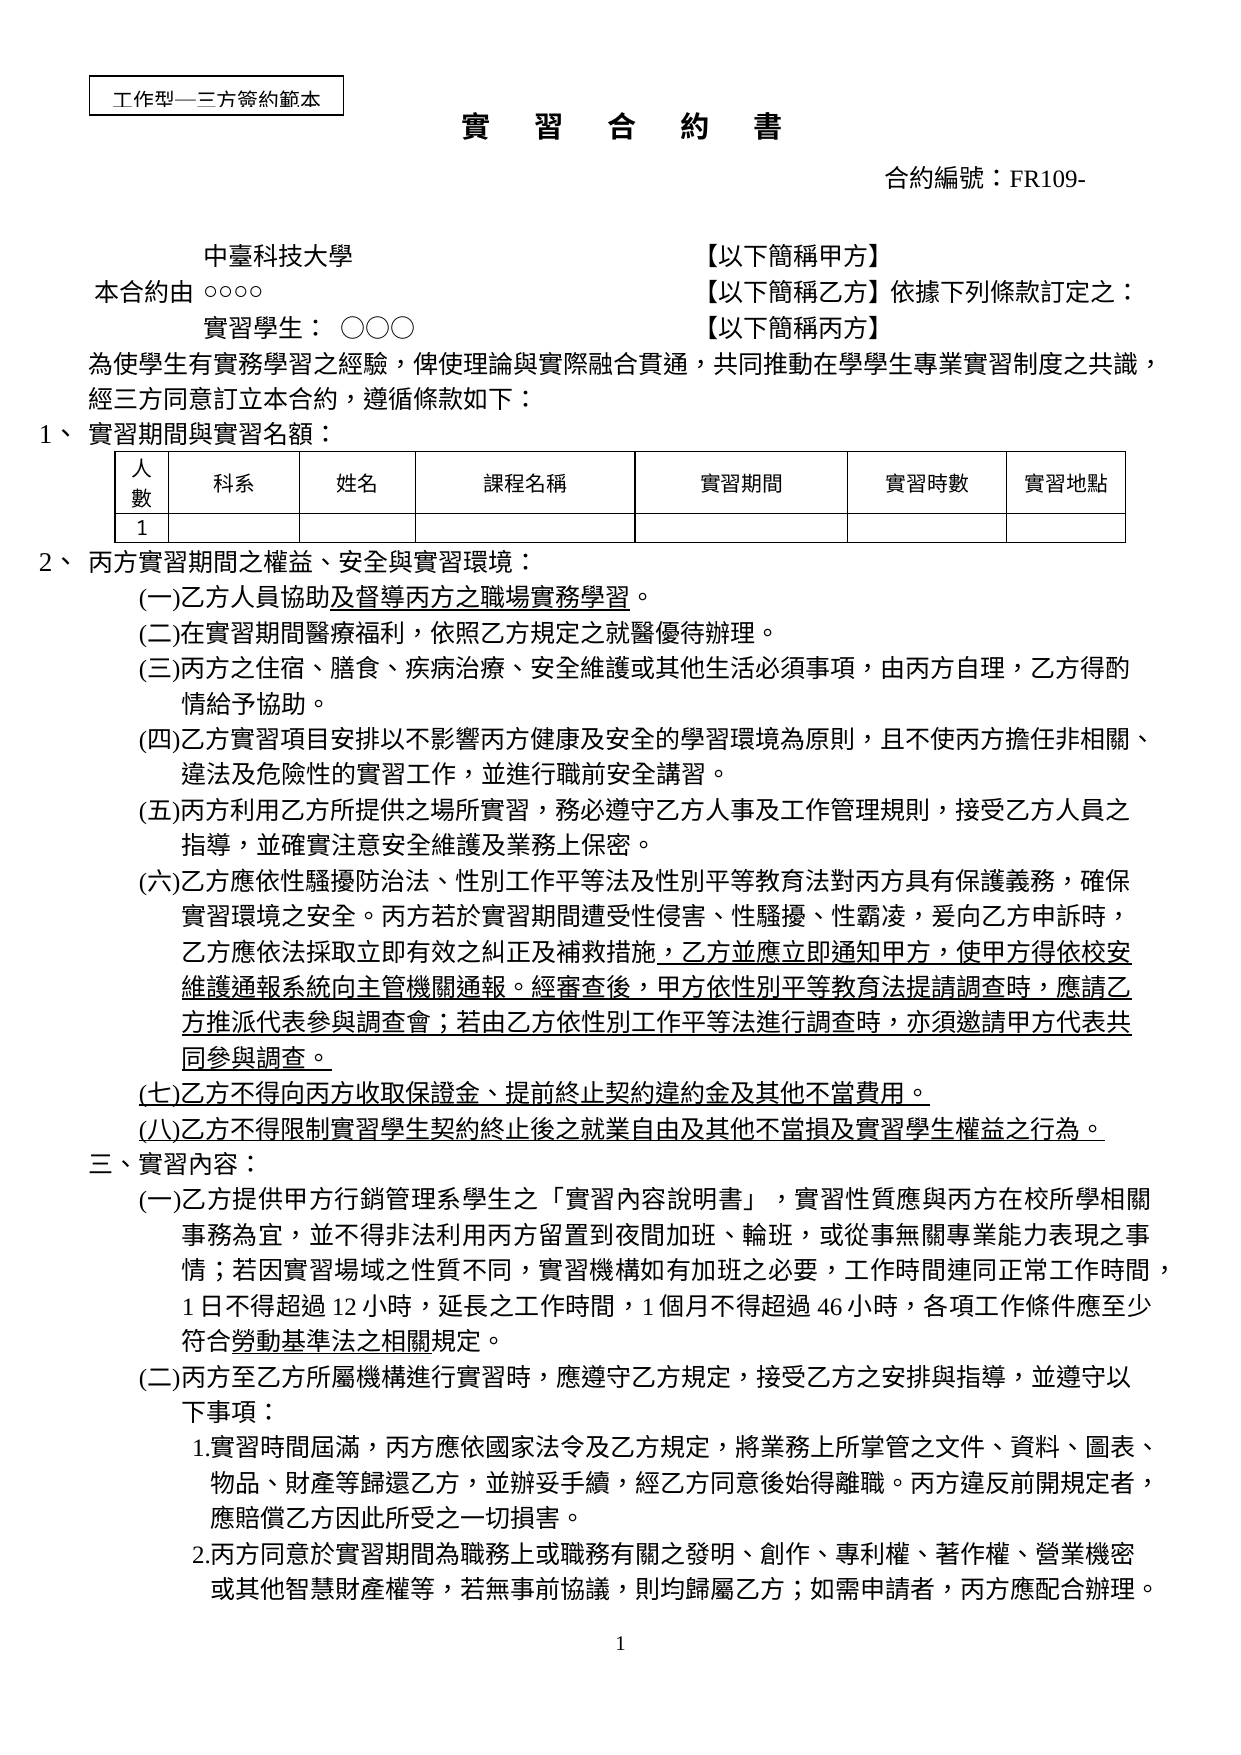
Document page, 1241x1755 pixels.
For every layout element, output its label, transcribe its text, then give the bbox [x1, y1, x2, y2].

table_cell [636, 514, 847, 542]
text (二) 丙方至乙方所屬機構進行實習時，應遵守乙方規定，接受乙方之安排與指導，並遵守以下事項： [138, 1358, 1152, 1428]
text (八)乙方不得限制實習學生契約終止後之就業自由及其他不當損及實習學生權益之行為。 [138, 1110, 1152, 1145]
table_header 本合約由 [92, 236, 200, 345]
table_cell 【以下簡稱丙方】 [690, 309, 887, 345]
text 2.丙方同意於實習期間為職務上或職務有關之發明、創作、專利權、著作權、營業機密或其他智慧財產權等，若無事前協議，則均歸屬乙方；如需申請者，丙方應配合辦理。 [192, 1535, 1152, 1606]
table_header 課程名稱 [416, 452, 634, 512]
text (六)乙方應依性騷擾防治法、性別工作平等法及性別平等教育法對丙方具有保護義務，確保實習環境之安全。丙方若於實習期間遭受性侵害、性騷擾、性霸凌，爰向乙方申訴時，乙方應依法採取立即有效之糾正及補救措施，乙方並應立即通知甲方，使甲方得依校安維護通報系統向主管機關通報。經審查後，甲方依性別平等教育法提請調查時，應請乙方推派代表參與調查會；若由乙方依性別工作平等法進行調查時，亦須邀請甲方代表共同參與調查。 [138, 862, 1152, 1074]
text (四)乙方實習項目安排以不影響丙方健康及安全的學習環境為原則，且不使丙方擔任非相關、違法及危險性的實習工作，並進行職前安全講習。 [138, 720, 1152, 791]
table_header 實習時數 [848, 452, 1006, 512]
list 丙方實習期間之權益、安全與實習環境： [39, 543, 1152, 578]
text 實 習 合 約 書 [89, 104, 1154, 146]
table_cell [1007, 514, 1125, 542]
table_cell [848, 514, 1006, 542]
table_header 實習地點 [1007, 452, 1125, 512]
table_header 科系 [169, 452, 299, 512]
table_cell [169, 514, 299, 542]
table_header 實習期間 [636, 452, 847, 512]
text 1.實習時間屆滿，丙方應依國家法令及乙方規定，將業務上所掌管之文件、資料、圖表、物品、財產等歸還乙方，並辦妥手續，經乙方同意後始得離職。丙方違反前開規定者，應賠償乙方因此所受之一切損害。 [192, 1428, 1152, 1535]
text (二)在實習期間醫療福利，依照乙方規定之就醫優待辦理。 [139, 614, 1152, 649]
table_header 中臺科技大學 [200, 236, 690, 272]
table_header 姓名 [300, 452, 415, 512]
table_cell ○○○○ [200, 272, 690, 308]
table_cell [300, 514, 415, 542]
text 工作型─三方簽約範本 [105, 84, 328, 107]
list 實習期間與實習名額： [39, 416, 1152, 451]
text 三、實習內容： [89, 1145, 1152, 1181]
table_header 【以下簡稱甲方】 [690, 236, 887, 272]
table_header 人數 [116, 452, 168, 512]
text (一)乙方提供甲方行銷管理系學生之「實習內容說明書」，實習性質應與丙方在校所學相關事務為宜，並不得非法利用丙方留置到夜間加班、輪班，或從事無關專業能力表現之事情；若因實習場域之性質不同，實習機構如有加班之必要，工作時間連同正常工作時間，1日不得超過12小時，延長之工作時間，1個月不得超過46小時，各項工作條件應至少符合勞動基準法之相關規定。 [138, 1181, 1152, 1358]
text (三)丙方之住宿、膳食、疾病治療、安全維護或其他生活必須事項，由丙方自理，乙方得酌情給予協助。 [138, 649, 1152, 720]
table_header 依據下列條款訂定之： [888, 236, 1141, 345]
text (五)丙方利用乙方所提供之場所實習，務必遵守乙方人事及工作管理規則，接受乙方人員之指導，並確實注意安全維護及業務上保密。 [138, 791, 1152, 862]
table_cell 【以下簡稱乙方】 [690, 272, 887, 308]
table_cell [416, 514, 634, 542]
table_cell 實習學生： ○○○ [200, 309, 690, 345]
table_cell 1 [116, 514, 168, 542]
text (一)乙方人員協助及督導丙方之職場實務學習。 [139, 578, 1152, 614]
text 合約編號：FR109- [89, 158, 1104, 195]
text 為使學生有實務學習之經驗，俾使理論與實際融合貫通，共同推動在學學生專業實習制度之共識，經三方同意訂立本合約，遵循條款如下： [89, 345, 1152, 416]
text (七)乙方不得向丙方收取保證金、提前終止契約違約金及其他不當費用。 [138, 1074, 1152, 1110]
